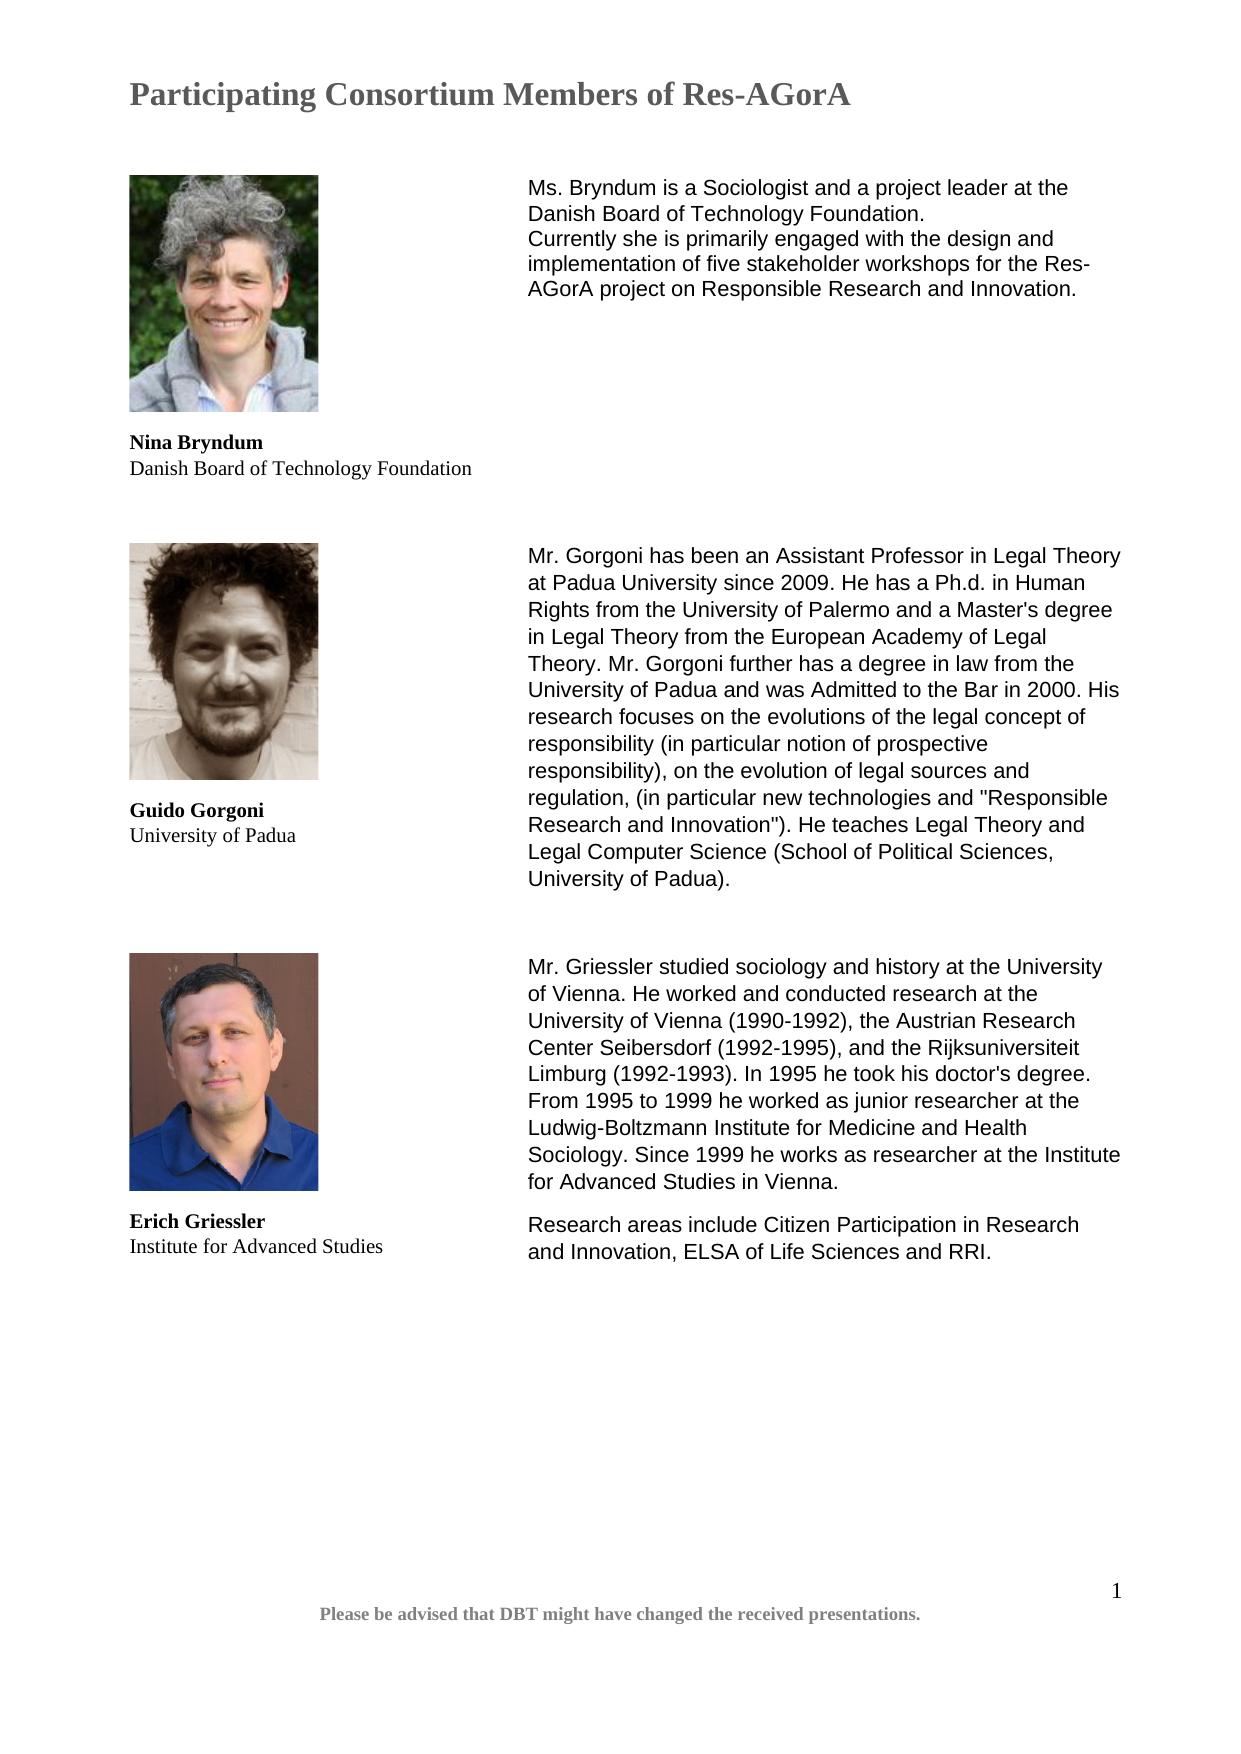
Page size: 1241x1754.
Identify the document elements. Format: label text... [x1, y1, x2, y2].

table_cell Erich Griessler Institute for Advanced Studies [118, 1209, 487, 1283]
table_cell [516, 131, 1133, 175]
table_cell Ms. Bryndum is a Sociologist and a project leader at the Danish Board of Technology Foundation. Currently she is primarily engaged with the design and implementation of five stakeholder workshops for the Res-AGorA project on Responsible Research and Innovation. [516, 175, 1133, 498]
table_cell [487, 954, 516, 1208]
table_cell [516, 909, 1133, 954]
table_cell [118, 175, 487, 430]
table_cell [487, 1283, 516, 1328]
table_cell [118, 1283, 487, 1328]
table_cell [118, 909, 487, 954]
table_cell [487, 543, 516, 798]
table_cell [487, 1209, 516, 1283]
table_cell [118, 131, 487, 175]
table_cell [487, 175, 516, 430]
table_cell [118, 954, 487, 1208]
table_cell [118, 498, 487, 543]
table_cell Guido Gorgoni University of Padua [118, 798, 487, 909]
table_cell [487, 909, 516, 954]
table_cell [487, 798, 516, 909]
table_cell [487, 131, 516, 175]
table_cell Mr. Gorgoni has been an Assistant Professor in Legal Theory at Padua University since 2009. He has a Ph.d. in Human Rights from the University of Palermo and a Master's degree in Legal Theory from the European Academy of Legal Theory. Mr. Gorgoni further has a degree in law from the University of Padua and was Admitted to the Bar in 2000. His research focuses on the evolutions of the legal concept of responsibility (in particular notion of prospective responsibility), on the evolution of legal sources and regulation, (in particular new technologies and "Responsible Research and Innovation"). He teaches Legal Theory and Legal Computer Science (School of Political Sciences, University of Padua). [516, 543, 1133, 909]
table_cell [118, 543, 487, 798]
table_cell [487, 498, 516, 543]
table_cell [487, 430, 516, 498]
table_cell Nina Bryndum Danish Board of Technology Foundation [118, 430, 487, 498]
table_header Participating Consortium Members of Res-AGorA [118, 74, 1133, 131]
table_cell Mr. Griessler studied sociology and history at the University of Vienna. He worked and conducted research at the University of Vienna (1990-1992), the Austrian Research Center Seibersdorf (1992-1995), and the Rijksuniversiteit Limburg (1992-1993). In 1995 he took his doctor's degree. From 1995 to 1999 he worked as junior researcher at the Ludwig-Boltzmann Institute for Medicine and Health Sociology. Since 1999 he works as researcher at the Institute for Advanced Studies in Vienna. Research areas include Citizen Participation in Research and Innovation, ELSA of Life Sciences and RRI. [516, 954, 1133, 1283]
table_cell [516, 498, 1133, 543]
table_cell [516, 1283, 1133, 1328]
